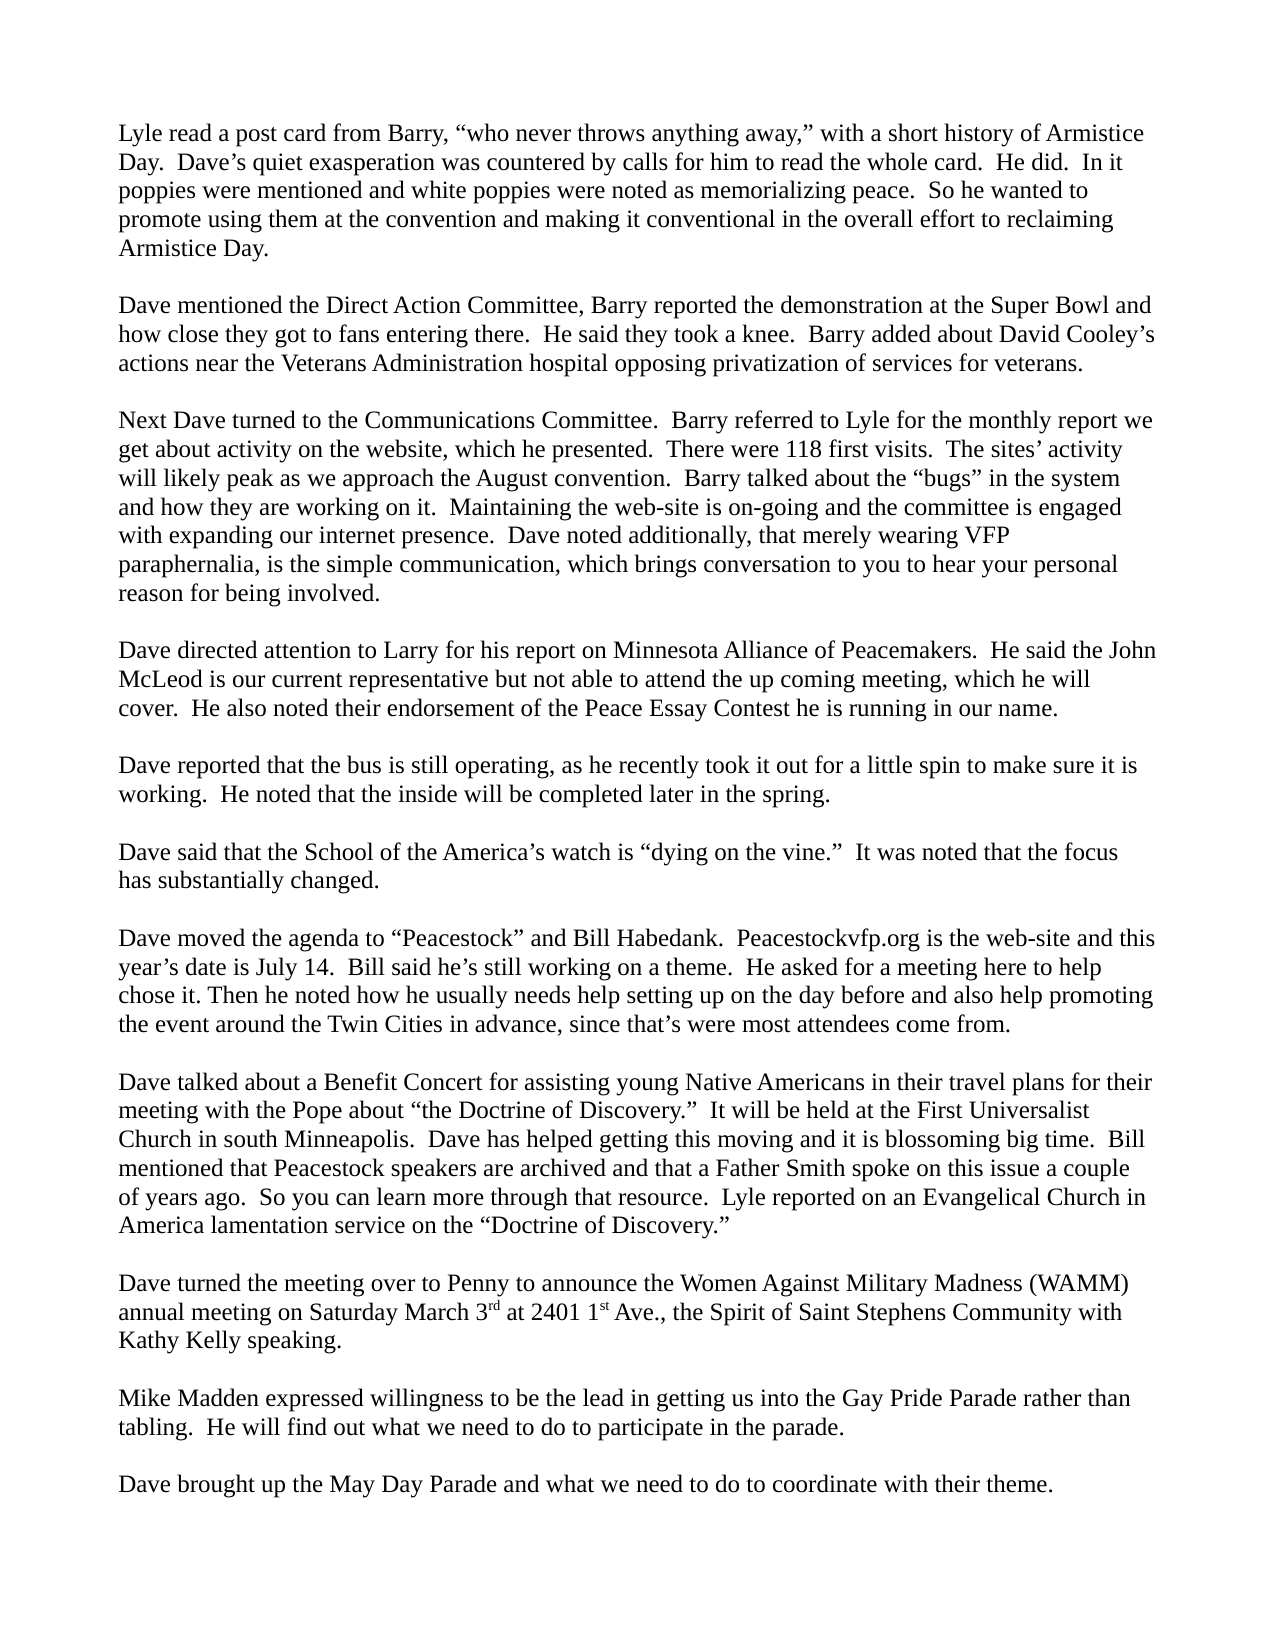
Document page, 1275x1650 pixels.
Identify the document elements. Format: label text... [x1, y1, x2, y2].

text Dave turned the meeting over to Penny to announce the Women Against Military Madness (WAMM) annual meeting on Saturday March 3rd at 2401 1st Ave., the Spirit of Saint Stephens Community with Kathy Kelly speaking. [118, 1268, 1157, 1354]
text Dave reported that the bus is still operating, as he recently took it out for a little spin to make sure it is working. He noted that the inside will be completed later in the spring. [118, 751, 1157, 808]
text Lyle read a post card from Barry, “who never throws anything away,” with a short history of Armistice Day. Dave’s quiet exasperation was countered by calls for him to read the whole card. He did. In it poppies were mentioned and white poppies were noted as memorializing peace. So he wanted to promote using them at the convention and making it conventional in the overall effort to reclaiming Armistice Day. [118, 118, 1157, 262]
text Dave talked about a Benefit Concert for assisting young Native Americans in their travel plans for their meeting with the Pope about “the Doctrine of Discovery.” It will be held at the First Universalist Church in south Minneapolis. Dave has helped getting this moving and it is blossoming big time. Bill mentioned that Peacestock speakers are archived and that a Father Smith spoke on this issue a couple of years ago. So you can learn more through that resource. Lyle reported on an Evangelical Church in America lamentation service on the “Doctrine of Discovery.” [118, 1067, 1157, 1239]
text Dave said that the School of the America’s watch is “dying on the vine.” It was noted that the focus has substantially changed. [118, 837, 1157, 894]
text Dave directed attention to Larry for his report on Minnesota Alliance of Peacemakers. He said the John McLeod is our current representative but not able to attend the up coming meeting, which he will cover. He also noted their endorsement of the Peace Essay Contest he is running in our name. [118, 636, 1157, 722]
text Dave moved the agenda to “Peacestock” and Bill Habedank. Peacestockvfp.org is the web-site and this year’s date is July 14. Bill said he’s still working on a theme. He asked for a meeting here to help chose it. Then he noted how he usually needs help setting up on the day before and also help promoting the event around the Twin Cities in advance, since that’s were most attendees come from. [118, 923, 1157, 1038]
text Next Dave turned to the Communications Committee. Barry referred to Lyle for the monthly report we get about activity on the website, which he presented. There were 118 first visits. The sites’ activity will likely peak as we approach the August convention. Barry talked about the “bugs” in the system and how they are working on it. Maintaining the web-site is on-going and the committee is engaged with expanding our internet presence. Dave noted additionally, that merely wearing VFP paraphernalia, is the simple communication, which brings conversation to you to hear your personal reason for being involved. [118, 406, 1157, 607]
text Dave mentioned the Direct Action Committee, Barry reported the demonstration at the Super Bowl and how close they got to fans entering there. He said they took a knee. Barry added about David Cooley’s actions near the Veterans Administration hospital opposing privatization of services for veterans. [118, 291, 1157, 377]
text Mike Madden expressed willingness to be the lead in getting us into the Gay Pride Parade rather than tabling. He will find out what we need to do to participate in the parade. [118, 1383, 1157, 1441]
text Dave brought up the May Day Parade and what we need to do to coordinate with their theme. [118, 1469, 1157, 1498]
